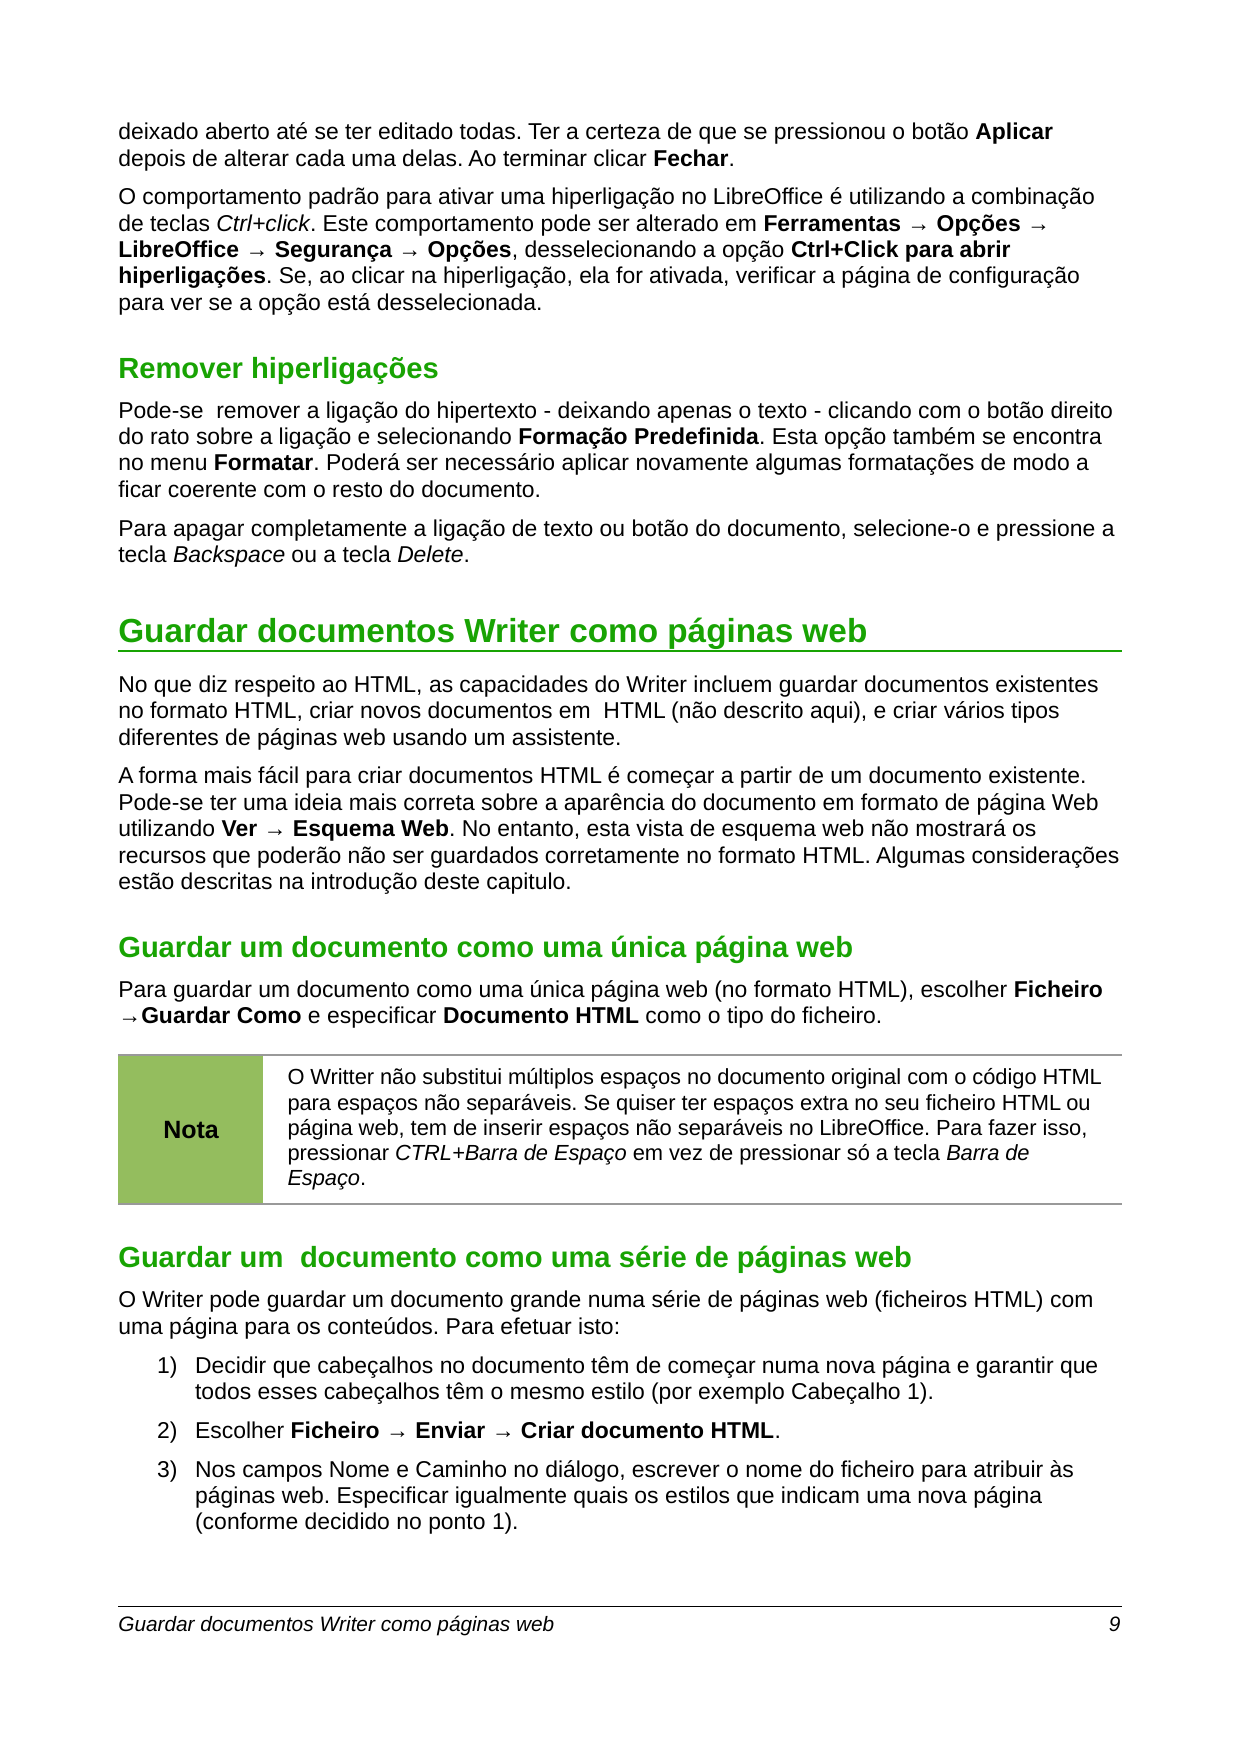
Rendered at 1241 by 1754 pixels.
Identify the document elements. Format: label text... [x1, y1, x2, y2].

text Para guardar um documento como uma única página web (no formato HTML), escolher Ficheiro →Guardar Como e especificar Documento HTML como o tipo do ficheiro. [118, 976, 1122, 1028]
text deixado aberto até se ter editado todas. Ter a certeza de que se pressionou o botão Aplicar depois de alterar cada uma delas. Ao terminar clicar Fechar. [118, 118, 1122, 171]
list Decidir que cabeçalhos no documento têm de começar numa nova página e garantir que todos esses cabeçalhos têm o mesmo estilo (por exemplo Cabeçalho 1). [177, 1352, 1122, 1404]
subtitle Remover hiperligações [118, 351, 1122, 384]
subtitle Guardar documentos Writer como páginas web [118, 612, 1122, 650]
text No que diz respeito ao HTML, as capacidades do Writer incluem guardar documentos existentes no formato HTML, criar novos documentos em HTML (não descrito aqui), e criar vários tipos diferentes de páginas web usando um assistente. [118, 671, 1122, 750]
table_header Nota [118, 1056, 263, 1203]
subtitle Guardar um documento como uma série de páginas web [118, 1241, 1122, 1274]
list Nos campos Nome e Caminho no diálogo, escrever o nome do ficheiro para atribuir às páginas web. Especificar igualmente quais os estilos que indicam uma nova página (conforme decidido no ponto 1). [177, 1456, 1122, 1534]
text O comportamento padrão para ativar uma hiperligação no LibreOffice é utilizando a combinação de teclas Ctrl+click. Este comportamento pode ser alterado em Ferramentas → Opções → LibreOffice → Segurança → Opções, desselecionando a opção Ctrl+Click para abrir hiperligações. Se, ao clicar na hiperligação, ela for ativada, verificar a página de configuração para ver se a opção está desselecionada. [118, 183, 1122, 315]
text O Writer pode guardar um documento grande numa série de páginas web (ficheiros HTML) com uma página para os conteúdos. Para efetuar isto: [118, 1286, 1122, 1339]
table_header O Writter não substitui múltiplos espaços no documento original com o código HTML para espaços não separáveis. Se quiser ter espaços extra no seu ficheiro HTML ou página web, tem de inserir espaços não separáveis no LibreOffice. Para fazer isso, pressionar CTRL+Barra de Espaço em vez de pressionar só a tecla Barra de Espaço. [264, 1056, 1122, 1203]
text Para apagar completamente a ligação de texto ou botão do documento, selecione-o e pressione a tecla Backspace ou a tecla Delete. [118, 514, 1122, 567]
text Pode-se remover a ligação do hipertexto - deixando apenas o texto - clicando com o botão direito do rato sobre a ligação e selecionando Formação Predefinida. Esta opção também se encontra no menu Formatar. Poderá ser necessário aplicar novamente algumas formatações de modo a ficar coerente com o resto do documento. [118, 397, 1122, 502]
subtitle Guardar um documento como uma única página web [118, 930, 1122, 963]
list Escolher Ficheiro → Enviar → Criar documento HTML. [177, 1417, 1122, 1443]
text A forma mais fácil para criar documentos HTML é começar a partir de um documento existente. Pode-se ter uma ideia mais correta sobre a aparência do documento em formato de página Web utilizando Ver → Esquema Web. No entanto, esta vista de esquema web não mostrará os recursos que poderão não ser guardados corretamente no formato HTML. Algumas considerações estão descritas na introdução deste capitulo. [118, 762, 1122, 894]
